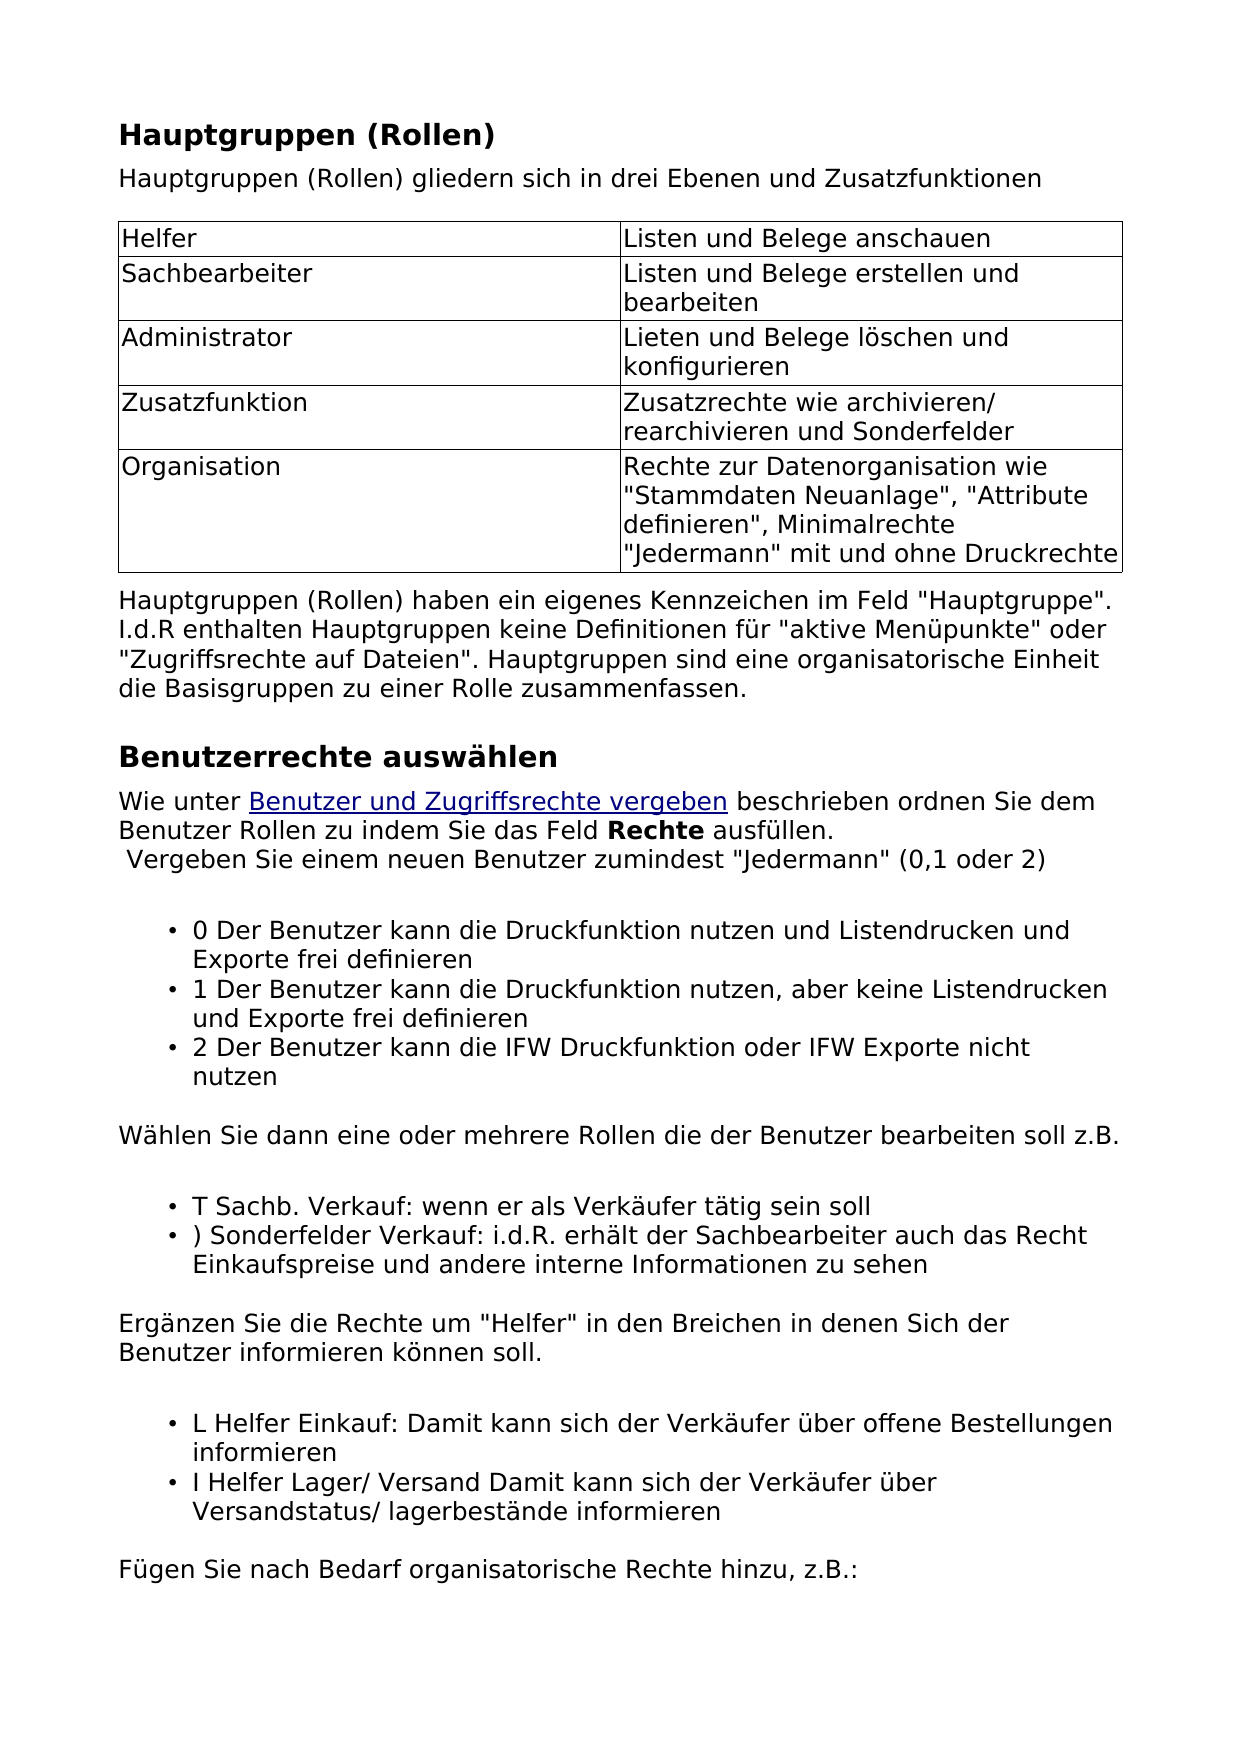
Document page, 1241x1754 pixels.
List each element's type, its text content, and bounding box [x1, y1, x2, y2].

table_cell Sachbearbeiter [119, 257, 620, 320]
table_cell Organisation [119, 450, 620, 572]
text Wählen Sie dann eine oder mehrere Rollen die der Benutzer bearbeiten soll z.B. [118, 1121, 1122, 1150]
text Ergänzen Sie die Rechte um "Helfer" in den Breichen in denen Sich der Benutzer informieren können soll. [118, 1309, 1122, 1367]
list ) Sonderfelder Verkauf: i.d.R. erhält der Sachbearbeiter auch das Recht Einkaufspreise und andere interne Informationen zu sehen [177, 1221, 1122, 1280]
table_cell Zusatzrechte wie archivieren/ rearchivieren und Sonderfelder [621, 386, 1122, 449]
list I Helfer Lager/ Versand Damit kann sich der Verkäufer über Versandstatus/ lagerbestände informieren [177, 1468, 1122, 1526]
list 0 Der Benutzer kann die Druckfunktion nutzen und Listendrucken und Exporte frei definieren [177, 917, 1122, 975]
subtitle Hauptgruppen (Rollen) [118, 118, 1122, 152]
text Fügen Sie nach Bedarf organisatorische Rechte hinzu, z.B.: [118, 1556, 1122, 1585]
table_cell Zusatzfunktion [119, 386, 620, 449]
list L Helfer Einkauf: Damit kann sich der Verkäufer über offene Bestellungen informieren [177, 1409, 1122, 1468]
table_cell Listen und Belege erstellen und bearbeiten [621, 257, 1122, 320]
table_header Helfer [119, 222, 620, 256]
table_cell Lieten und Belege löschen und konfigurieren [621, 321, 1122, 385]
table_cell Rechte zur Datenorganisation wie "Stammdaten Neuanlage", "Attribute definieren", Minimalrechte "Jedermann" mit und ohne Druckrechte [621, 450, 1122, 572]
list 2 Der Benutzer kann die IFW Druckfunktion oder IFW Exporte nicht nutzen [177, 1033, 1122, 1092]
list 1 Der Benutzer kann die Druckfunktion nutzen, aber keine Listendrucken und Exporte frei definieren [177, 975, 1122, 1033]
text Wie unter Benutzer und Zugriffsrechte vergeben beschrieben ordnen Sie dem Benutzer Rollen zu indem Sie das Feld Rechte ausfüllen. Vergeben Sie einem neuen Benutzer zumindest "Jedermann" (0,1 oder 2) [118, 787, 1122, 874]
list T Sachb. Verkauf: wenn er als Verkäufer tätig sein soll [177, 1192, 1122, 1221]
table_header Listen und Belege anschauen [621, 222, 1122, 256]
text Hauptgruppen (Rollen) gliedern sich in drei Ebenen und Zusatzfunktionen [118, 164, 1122, 194]
subtitle Benutzerrechte auswählen [118, 741, 1122, 774]
text Hauptgruppen (Rollen) haben ein eigenes Kennzeichen im Feld "Hauptgruppe". I.d.R enthalten Hauptgruppen keine Definitionen für "aktive Menüpunkte" oder "Zugriffsrechte auf Dateien". Hauptgruppen sind eine organisatorische Einheit die Basisgruppen zu einer Rolle zusammenfassen. [118, 586, 1122, 703]
table_cell Administrator [119, 321, 620, 385]
